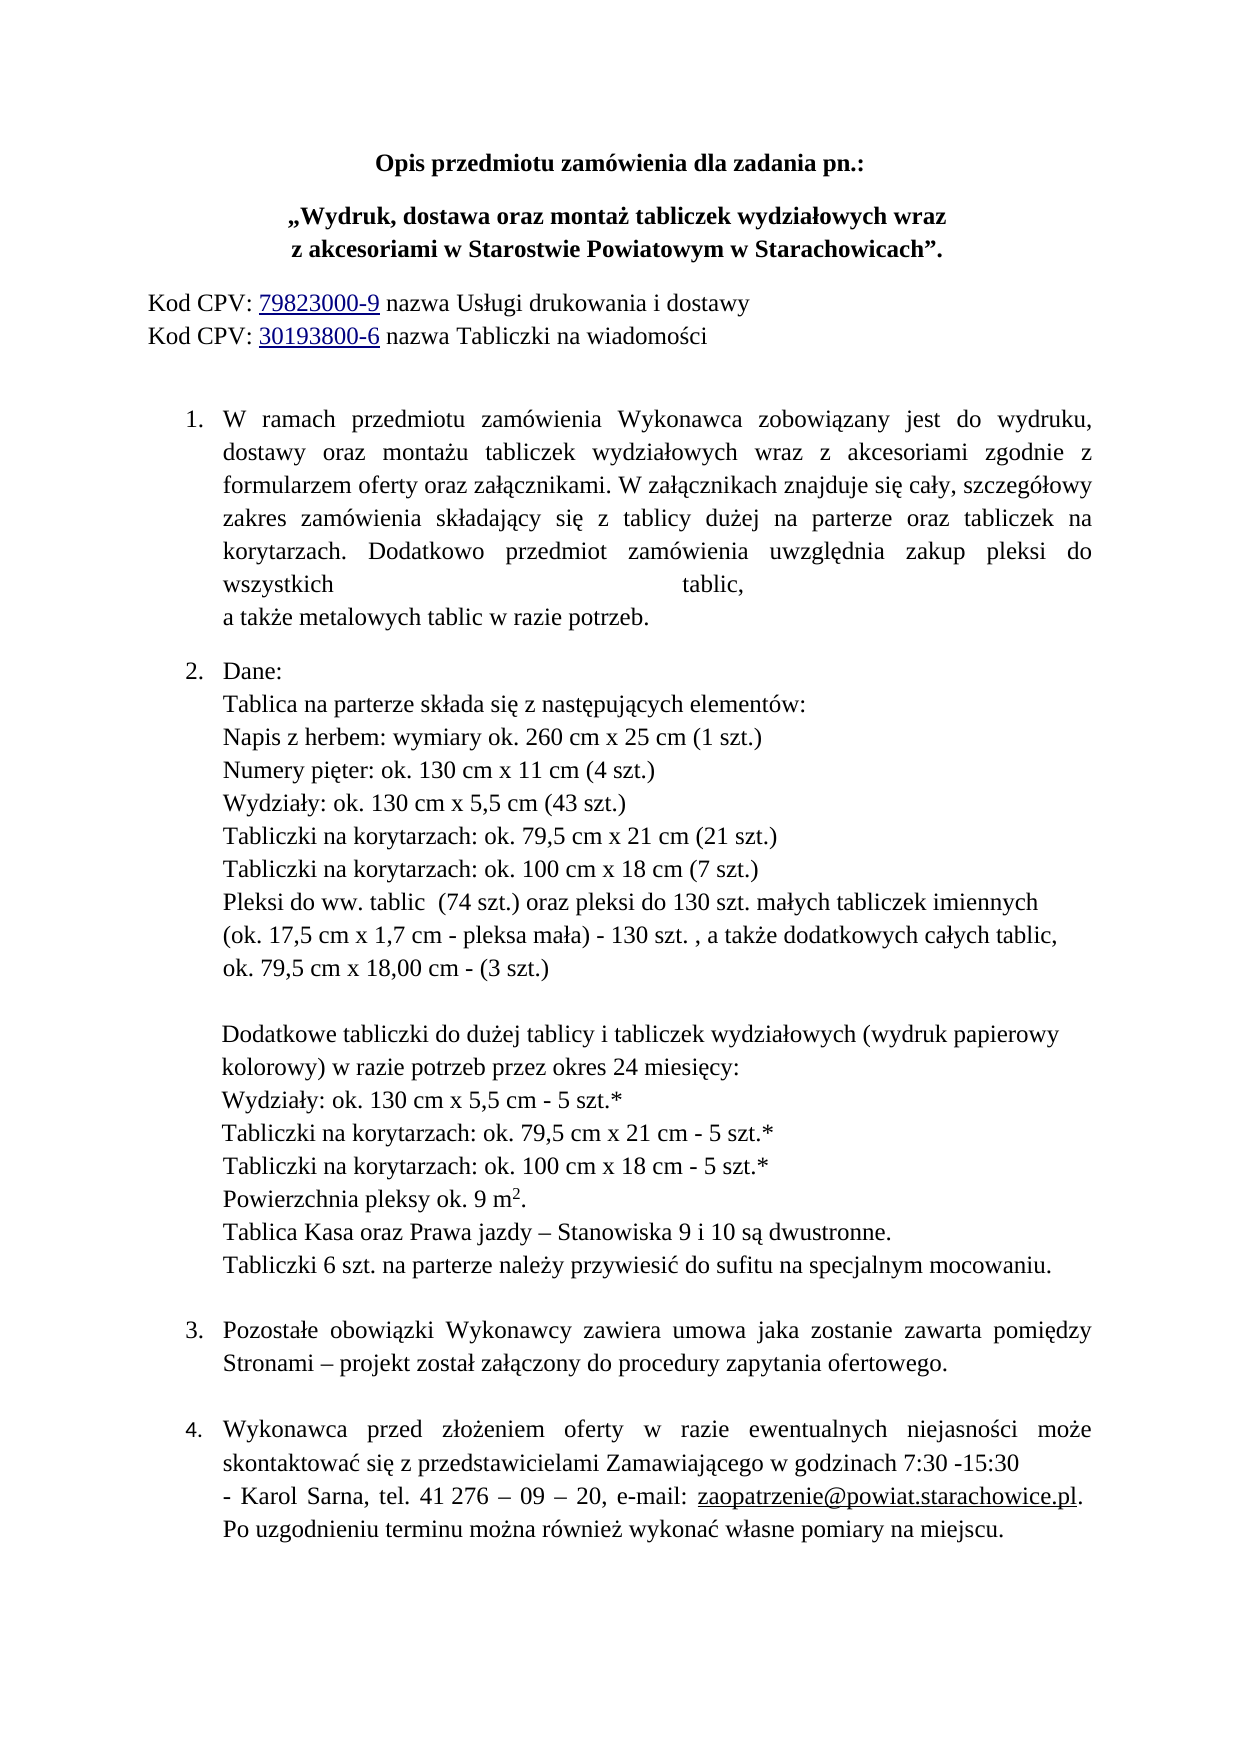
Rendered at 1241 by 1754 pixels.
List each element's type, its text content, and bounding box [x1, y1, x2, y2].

list Tabliczki na korytarzach: ok. 100 cm x 18 cm (7 szt.) [223, 854, 1093, 883]
text Tabliczki na korytarzach: ok. 79,5 cm x 21 cm - 5 szt.* [148, 1118, 1093, 1147]
text Kod CPV: 30193800-6 nazwa Tabliczki na wiadomości [148, 321, 1093, 350]
list Tabliczki na korytarzach: ok. 79,5 cm x 21 cm (21 szt.) [223, 821, 1093, 850]
list W ramach przedmiotu zamówienia Wykonawca zobowiązany jest do wydruku, dostawy oraz montażu tabliczek wydziałowych wraz z akcesoriami zgodnie z formularzem oferty oraz załącznikami. W załącznikach znajduje się cały, szczegółowy zakres zamówienia składający się z tablicy dużej na parterze oraz tabliczek na korytarzach. Dodatkowo przedmiot zamówienia uwzględnia zakup pleksi do wszystkich tablic, a także metalowych tablic w razie potrzeb. [185, 404, 1093, 631]
list Wykonawca przed złożeniem oferty w razie ewentualnych niejasności może skontaktować się z przedstawicielami Zamawiającego w godzinach 7:30 -15:30 [185, 1414, 1093, 1477]
list Pleksi do ww. tablic (74 szt.) oraz pleksi do 130 szt. małych tabliczek imiennych (ok. 17,5 cm x 1,7 cm - pleksa mała) - 130 szt. , a także dodatkowych całych tablic, ok. 79,5 cm x 18,00 cm - (3 szt.) [223, 887, 1093, 982]
list Pozostałe obowiązki Wykonawcy zawiera umowa jaka zostanie zawarta pomiędzy Stronami – projekt został załączony do procedury zapytania ofertowego. [185, 1315, 1093, 1377]
list Powierzchnia pleksy ok. 9 m2. Tablica Kasa oraz Prawa jazdy – Stanowiska 9 i 10 są dwustronne. [223, 1184, 1093, 1246]
text Opis przedmiotu zamówienia dla zadania pn.: [148, 148, 1093, 176]
list Tabliczki na korytarzach: ok. 100 cm x 18 cm - 5 szt.* [223, 1151, 1093, 1180]
list - Karol Sarna, tel. 41 276 – 09 – 20, e-mail: zaopatrzenie@powiat.starachowice.pl. Po uzgodnieniu terminu można również wykonać własne pomiary na miejscu. [223, 1481, 1093, 1543]
list Tablica na parterze składa się z następujących elementów: Napis z herbem: wymiary ok. 260 cm x 25 cm (1 szt.) [223, 689, 1093, 751]
list Dane: [185, 656, 1093, 685]
text Wydziały: ok. 130 cm x 5,5 cm - 5 szt.* [148, 1085, 1093, 1114]
list Numery pięter: ok. 130 cm x 11 cm (4 szt.) Wydziały: ok. 130 cm x 5,5 cm (43 szt.) [223, 755, 1093, 817]
text kolorowy) w razie potrzeb przez okres 24 miesięcy: [148, 1052, 1093, 1081]
list Tabliczki 6 szt. na parterze należy przywiesić do sufitu na specjalnym mocowaniu. [223, 1250, 1093, 1311]
text Kod CPV: 79823000-9 nazwa Usługi drukowania i dostawy [148, 288, 1093, 317]
text „Wydruk, dostawa oraz montaż tabliczek wydziałowych wraz z akcesoriami w Starostwie Powiatowym w Starachowicach”. [148, 201, 1093, 263]
text Dodatkowe tabliczki do dużej tablicy i tabliczek wydziałowych (wydruk papierowy [148, 1019, 1093, 1048]
